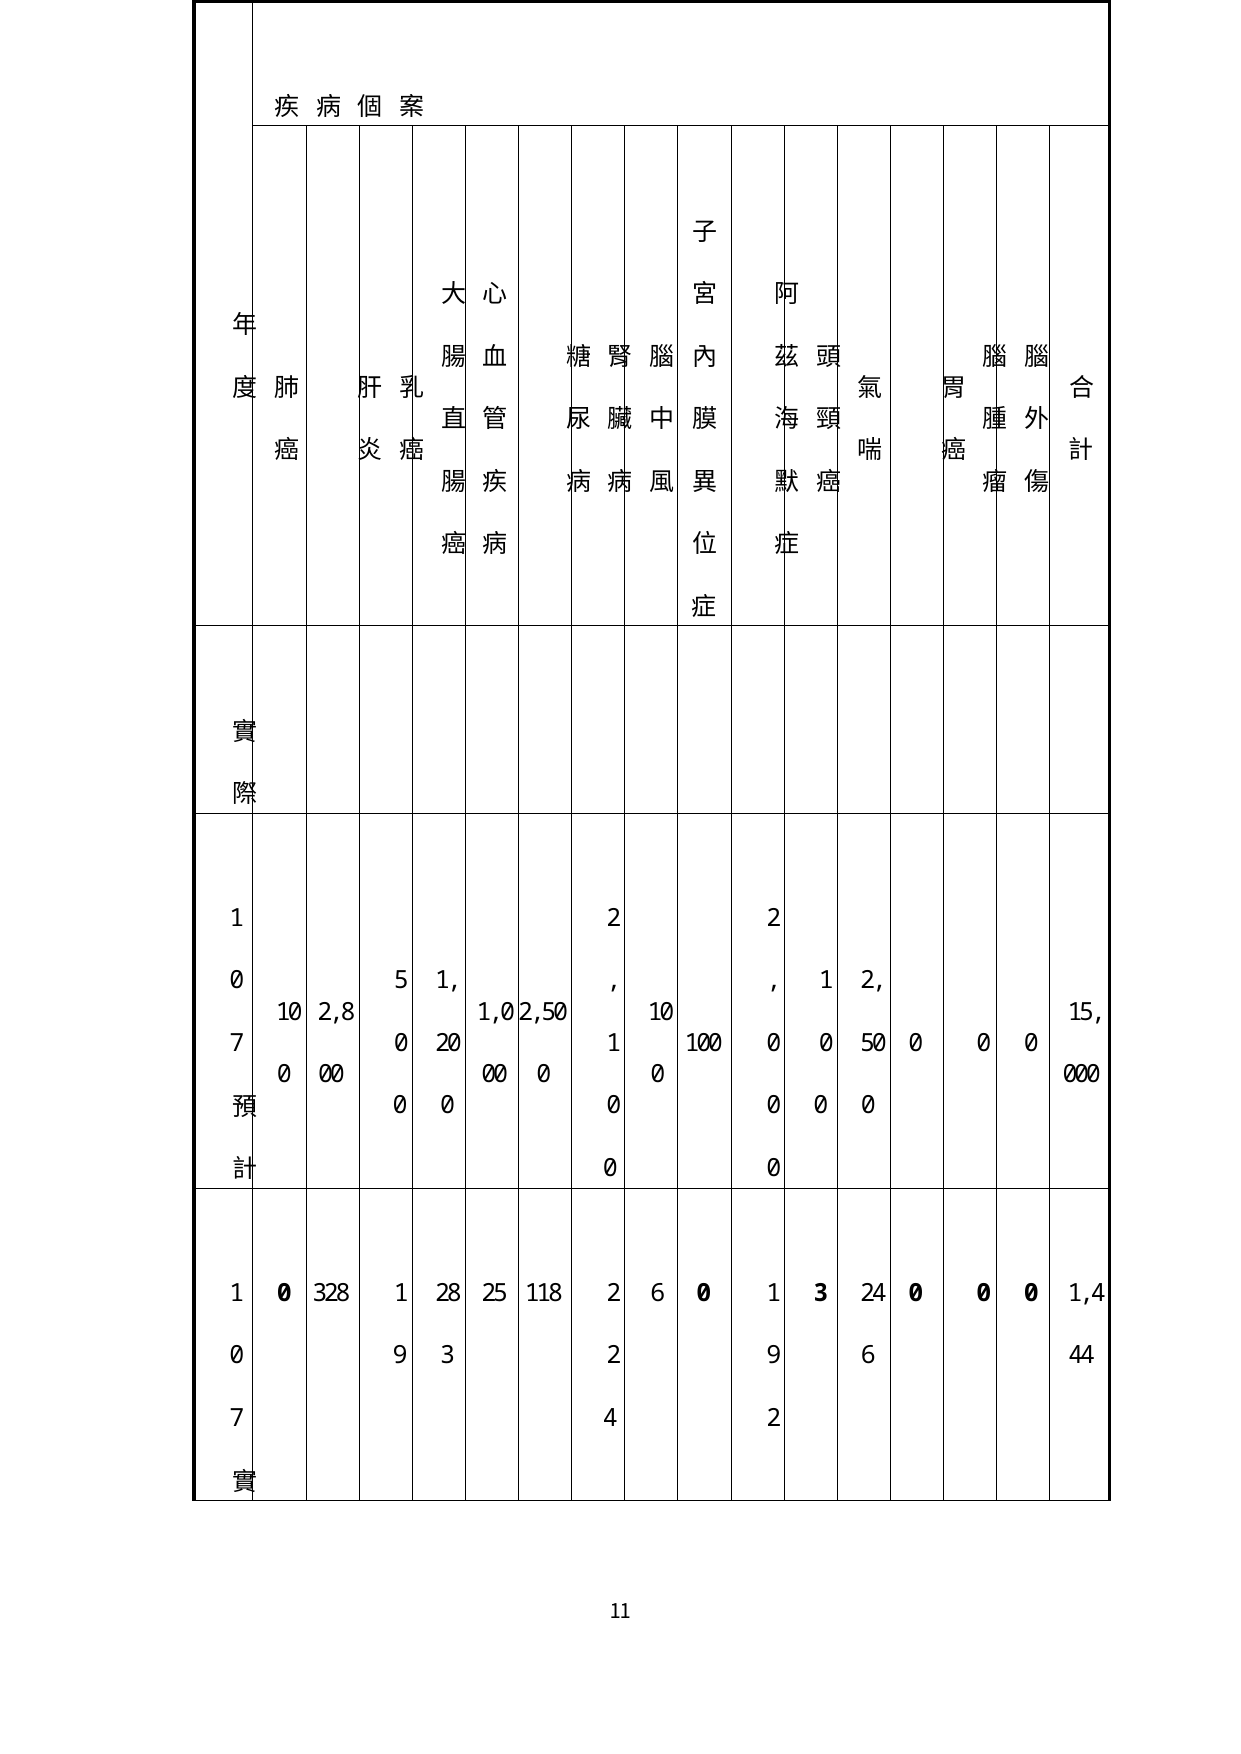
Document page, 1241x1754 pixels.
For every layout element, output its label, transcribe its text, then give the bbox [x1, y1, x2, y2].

table_cell 118 [519, 1189, 571, 1500]
table_cell [307, 626, 359, 812]
table_cell 500 [360, 814, 412, 1187]
table_cell 乳癌 [360, 126, 412, 625]
table_cell 328 [307, 1189, 359, 1500]
table_cell 0 [997, 1189, 1049, 1500]
table_cell [997, 626, 1049, 812]
table_cell 腦腫瘤 [944, 126, 996, 625]
table_cell 2,800 [307, 814, 359, 1187]
table_cell 0 [891, 1189, 943, 1500]
table_cell [732, 626, 784, 812]
table_cell 100 [785, 814, 837, 1187]
table_cell 2,000 [732, 814, 784, 1187]
table_cell 192 [732, 1189, 784, 1500]
table_cell 頭頸癌 [785, 126, 837, 625]
table_cell 0 [253, 1189, 306, 1500]
table_cell [625, 626, 677, 812]
table_cell 106 實際 [196, 626, 252, 812]
table_cell 3 [785, 1189, 837, 1500]
table_cell 100 [253, 814, 306, 1187]
table_cell [944, 626, 996, 812]
table_cell 15,000 [1050, 814, 1108, 1187]
table_cell 0 [891, 814, 943, 1187]
table_cell 0 [678, 1189, 731, 1500]
table_cell 胃癌 [891, 126, 943, 625]
table_cell 2,500 [519, 814, 571, 1187]
table_cell 283 [413, 1189, 465, 1500]
table_cell [1050, 626, 1108, 812]
table_cell 107實際 [196, 1189, 252, 1500]
table_cell 107 預計 [196, 814, 252, 1187]
table_header 年度 [196, 3, 252, 625]
table_cell 2,100 [572, 814, 624, 1187]
table_cell 1,200 [413, 814, 465, 1187]
table_cell 246 [838, 1189, 890, 1500]
table_cell [360, 626, 412, 812]
table_cell 1,444 [1050, 1189, 1108, 1500]
table_cell [678, 626, 731, 812]
table_cell 19 [360, 1189, 412, 1500]
table_cell 2,500 [838, 814, 890, 1187]
table_cell 100 [678, 814, 731, 1187]
table_cell [413, 626, 465, 812]
table_cell [838, 626, 890, 812]
table_cell 合計 [1050, 126, 1108, 625]
table_cell 腎臟病 [572, 126, 624, 625]
table_cell 腦外傷 [997, 126, 1049, 625]
table_cell 0 [253, 626, 306, 812]
table_cell 氣喘 [838, 126, 890, 625]
table_cell 糖尿病 [519, 126, 571, 625]
table_cell 100 [625, 814, 677, 1187]
table_cell 224 [572, 1189, 624, 1500]
table_cell [519, 626, 571, 812]
table_cell 腦中風 [625, 126, 677, 625]
table_cell 25 [466, 1189, 518, 1500]
table_cell 1,000 [466, 814, 518, 1187]
table_cell 0 [997, 814, 1049, 1187]
table_cell 0 [944, 814, 996, 1187]
table_cell 大腸直腸癌 [413, 126, 465, 625]
table_cell 子宮內膜異位症 [678, 126, 731, 625]
table_header 疾病個案 [253, 3, 1108, 125]
table_cell [572, 626, 624, 812]
table_cell 肝炎 [307, 126, 359, 625]
table_cell [785, 626, 837, 812]
table_cell 6 [625, 1189, 677, 1500]
table_cell 肺癌 [253, 126, 306, 625]
table_cell [891, 626, 943, 812]
table_cell [466, 626, 518, 812]
table_cell 心血管疾病 [466, 126, 518, 625]
table_cell 0 [944, 1189, 996, 1500]
table_cell 阿茲海默症 [732, 126, 784, 625]
